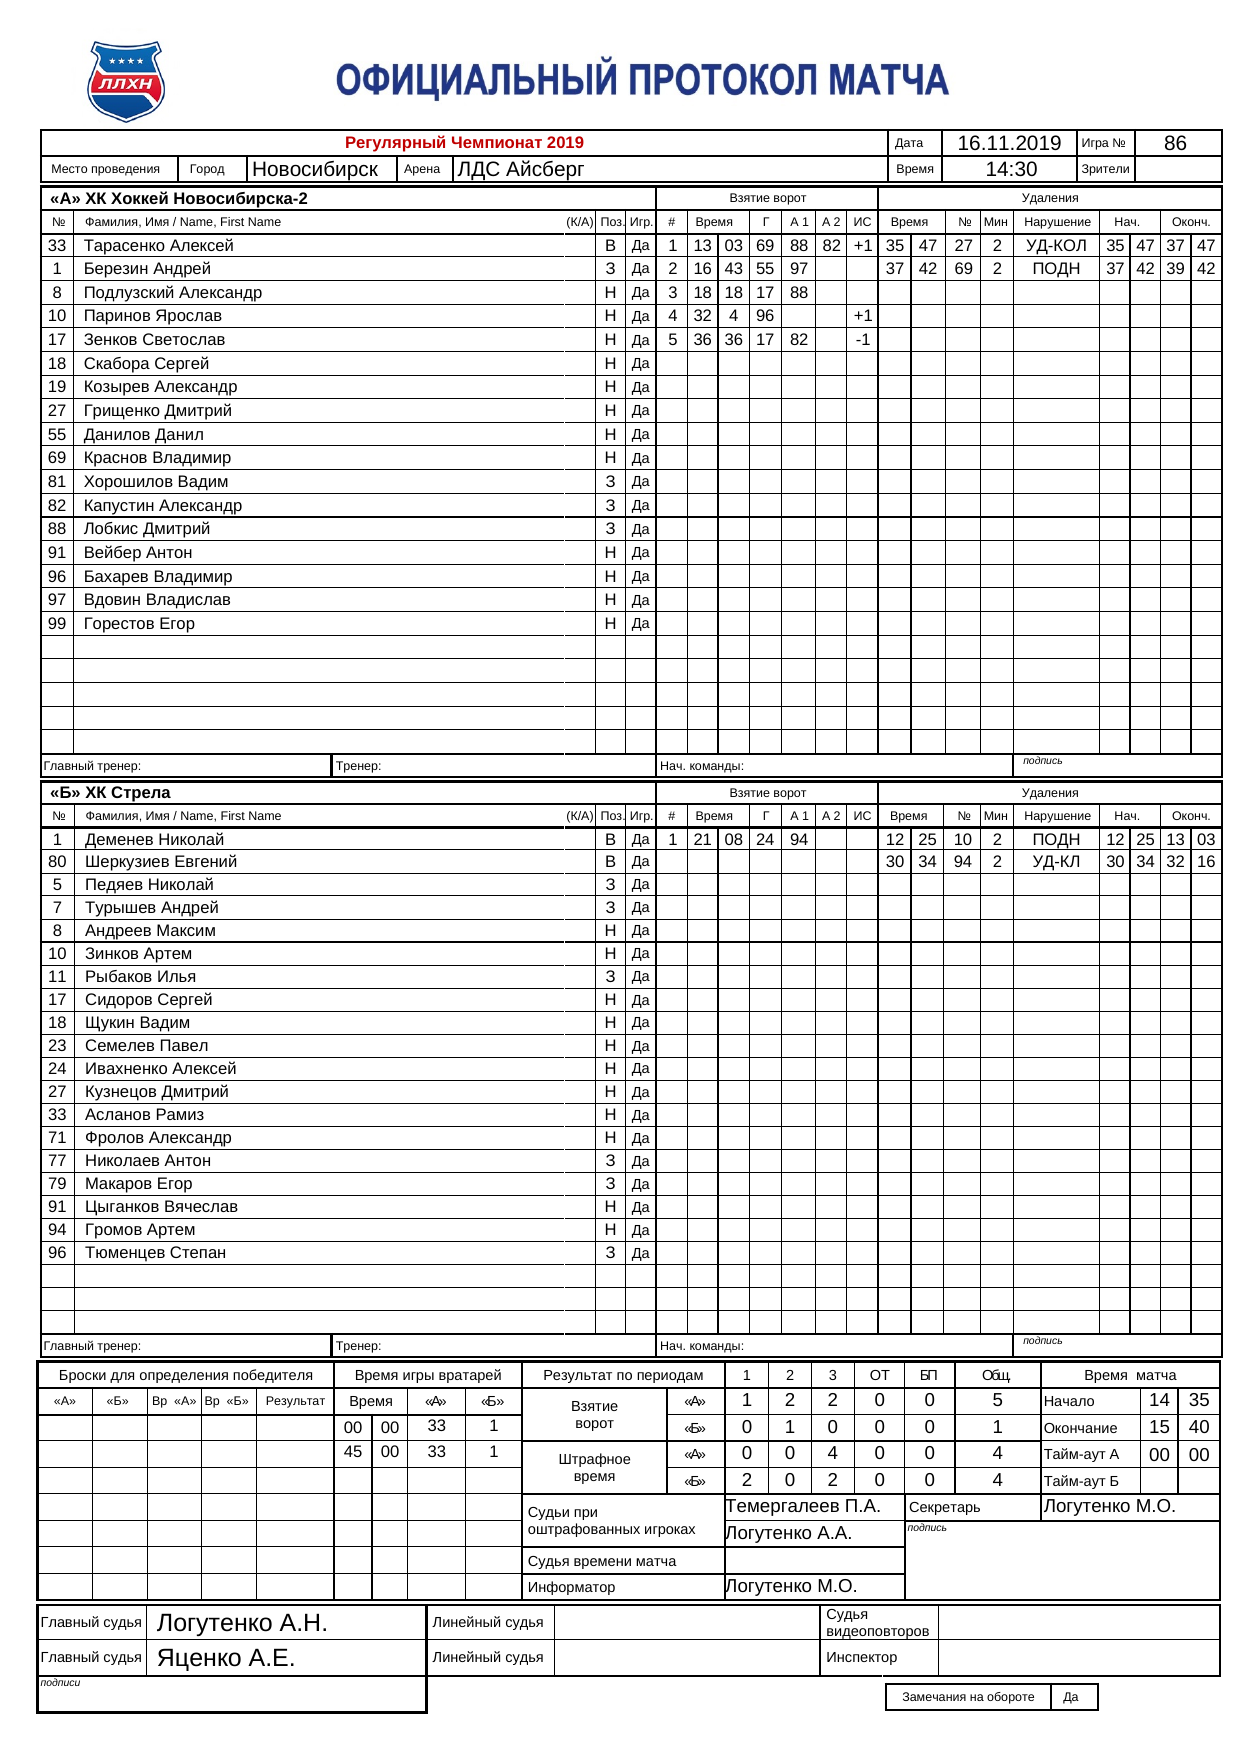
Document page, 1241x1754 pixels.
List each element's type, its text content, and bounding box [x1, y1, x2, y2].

table_cell Начало [1042, 1389, 1140, 1413]
table_cell «А» [668, 1442, 724, 1467]
table_cell [657, 423, 687, 445]
table_cell [750, 1242, 781, 1264]
table_cell [1192, 636, 1221, 658]
table_cell [1131, 423, 1160, 445]
table_cell УД-КОЛ [1014, 235, 1099, 256]
table_cell [879, 1265, 910, 1287]
table_cell [39, 1441, 92, 1467]
table_cell [466, 1468, 521, 1493]
table_cell Н [596, 376, 625, 398]
table_cell [1100, 1242, 1129, 1264]
table_cell [1131, 1242, 1160, 1264]
table_cell [1161, 1104, 1190, 1126]
table_cell [816, 989, 846, 1011]
table_cell [782, 588, 815, 611]
table_cell [944, 1035, 980, 1057]
table_cell 32 [1161, 850, 1190, 872]
table_cell 1 [466, 1441, 521, 1467]
table_cell 2 [812, 1468, 854, 1493]
table_cell [719, 966, 749, 987]
table_cell [939, 1606, 1219, 1639]
table_cell [657, 352, 687, 374]
table_header ОТ [855, 1363, 904, 1387]
table_cell [912, 446, 945, 469]
table_cell Н [596, 1058, 625, 1079]
table_cell [946, 281, 980, 303]
table_cell Главный тренер: [42, 755, 330, 776]
table_cell Щукин Вадим [75, 1012, 564, 1033]
table_cell [657, 1173, 687, 1195]
table_cell [847, 1173, 877, 1195]
table_cell А 1 [782, 211, 815, 233]
table_cell [782, 1288, 815, 1310]
table_cell [816, 494, 846, 516]
table_cell [1131, 636, 1160, 658]
table_cell [1100, 1127, 1129, 1149]
table_cell Линейный судья [428, 1640, 554, 1675]
table_cell [1131, 376, 1160, 398]
table_cell 27 [42, 1081, 74, 1103]
table_cell [1131, 896, 1160, 918]
table_cell [373, 1468, 407, 1493]
table_cell Деменев Николай [75, 829, 564, 849]
table_cell [1192, 989, 1221, 1011]
table_cell [879, 1150, 910, 1172]
table_cell [565, 376, 595, 398]
table_cell [816, 896, 846, 918]
table_cell 33 [408, 1441, 465, 1467]
table_cell 1 [42, 829, 74, 849]
table_cell 81 [42, 470, 73, 493]
table_cell [816, 1104, 846, 1126]
table_cell [879, 565, 910, 587]
table_cell [74, 707, 564, 729]
table_cell [657, 565, 687, 587]
table_cell [596, 707, 625, 729]
table_cell [1161, 1219, 1190, 1241]
table_cell Нач. команды: [657, 755, 1012, 776]
table_cell [75, 1311, 564, 1333]
table_cell [912, 399, 945, 422]
table_cell [1192, 896, 1221, 918]
table_cell [688, 920, 717, 941]
table_cell З [596, 257, 625, 280]
table_cell [1161, 636, 1190, 658]
table_cell [596, 730, 625, 753]
table_cell Н [596, 1196, 625, 1218]
table_cell 10 [42, 305, 73, 327]
table_cell Штрафное время [523, 1442, 666, 1493]
table_cell [944, 1288, 980, 1310]
table_cell Время [335, 1389, 407, 1413]
table_cell [879, 1311, 910, 1333]
table_cell 37 [1100, 257, 1129, 280]
table_cell [816, 850, 846, 872]
table_cell Мин [981, 805, 1013, 826]
table_cell [408, 1468, 465, 1493]
table_cell [1014, 565, 1099, 587]
table_cell [981, 659, 1013, 682]
table_cell [1192, 565, 1221, 587]
table_cell [688, 659, 717, 682]
table_cell Да [626, 494, 655, 516]
table_cell 77 [42, 1150, 74, 1172]
table_cell [1014, 1311, 1099, 1333]
table_cell 96 [750, 305, 781, 327]
table_cell [257, 1441, 333, 1467]
table_cell [1192, 1058, 1221, 1079]
table_cell [847, 707, 877, 729]
table_cell [944, 1196, 980, 1218]
table_cell [719, 1173, 749, 1195]
table_cell [946, 352, 980, 374]
table_cell [750, 518, 781, 540]
table_header Взятие ворот [657, 188, 877, 209]
table_cell Да [626, 1196, 655, 1218]
table_cell Судьи при оштрафованных игроках [523, 1495, 724, 1546]
table_cell [912, 541, 945, 564]
table_cell [816, 518, 846, 540]
table_cell [981, 470, 1013, 493]
table_cell [750, 850, 781, 872]
table_cell [335, 1547, 371, 1573]
table_cell [1131, 588, 1160, 611]
table_cell Да [626, 588, 655, 611]
table_cell 2 [981, 829, 1013, 849]
table_cell [816, 305, 846, 327]
table_header Дата [889, 131, 941, 155]
table_cell Педяев Николай [75, 874, 564, 895]
table_cell 82 [816, 235, 846, 256]
table_cell 42 [1192, 257, 1221, 280]
table_cell [719, 376, 749, 398]
table_cell [1131, 730, 1160, 753]
table_cell «А» [668, 1389, 724, 1413]
table_cell [1014, 518, 1099, 540]
table_cell [782, 1196, 815, 1218]
table_cell 33 [408, 1416, 465, 1440]
table_cell Н [596, 446, 625, 469]
table_cell [816, 943, 846, 964]
table_cell «Б» [668, 1415, 724, 1440]
picture [5, 28, 1179, 129]
table_cell [847, 399, 877, 422]
table_cell [750, 1196, 781, 1218]
table_cell Взятие ворот [523, 1389, 666, 1440]
table_cell [565, 565, 595, 587]
table_cell [596, 659, 625, 682]
table_cell 96 [42, 1242, 74, 1264]
table_cell [879, 588, 910, 611]
table_cell [816, 257, 846, 280]
table_cell 97 [782, 257, 815, 280]
table_cell [202, 1494, 256, 1520]
table_cell [373, 1494, 407, 1520]
table_cell Логутенко А.А. [726, 1521, 904, 1546]
table_cell [847, 683, 877, 706]
table_cell [335, 1521, 371, 1546]
table_cell [688, 612, 717, 634]
table_cell [719, 1035, 749, 1057]
table_cell Главный тренер: [42, 1335, 330, 1356]
table_cell [688, 966, 717, 987]
table_cell Г [750, 211, 781, 233]
table_cell [879, 636, 910, 658]
table_cell 94 [42, 1219, 74, 1241]
table_cell [657, 1265, 687, 1287]
table_cell [466, 1494, 521, 1520]
table_cell [565, 683, 595, 706]
table_cell [912, 659, 945, 682]
table_cell [912, 470, 945, 493]
table_cell [688, 423, 717, 445]
table_cell 0 [905, 1468, 954, 1493]
table_cell [1192, 730, 1221, 753]
table_cell [565, 989, 595, 1011]
table_cell [750, 874, 781, 895]
table_cell 4 [657, 305, 687, 327]
table_cell [202, 1521, 256, 1546]
table_cell 1 [956, 1415, 1040, 1440]
table_cell [719, 683, 749, 706]
table_cell [39, 1468, 92, 1493]
table_cell Кузнецов Дмитрий [75, 1081, 564, 1103]
table_header «А» ХК Хоккей Новосибирска-2 [42, 188, 655, 209]
table_cell [42, 707, 73, 729]
table_cell [1100, 730, 1129, 753]
table_cell [257, 1574, 333, 1599]
table_cell [912, 730, 945, 753]
table_cell Да [626, 328, 655, 351]
table_cell 4 [956, 1468, 1040, 1493]
table_cell [688, 446, 717, 469]
table_cell [981, 446, 1013, 469]
table_cell [883, 1677, 1220, 1681]
table_cell [1161, 423, 1190, 445]
table_cell Сидоров Сергей [75, 989, 564, 1011]
table_cell [1014, 305, 1099, 327]
table_cell [816, 541, 846, 564]
table_cell 91 [42, 1196, 74, 1218]
table_cell [782, 636, 815, 658]
table_header 3 [812, 1363, 854, 1387]
table_cell [1131, 281, 1160, 303]
table_cell [1014, 1150, 1099, 1172]
table_cell Н [596, 1081, 625, 1103]
table_cell [879, 1035, 910, 1057]
table_cell ЛДС Айсберг [454, 157, 887, 181]
table_cell Н [596, 943, 625, 964]
table_cell Березин Андрей [74, 257, 564, 280]
table_cell [202, 1574, 256, 1599]
table_cell 32 [688, 305, 717, 327]
table_cell [847, 588, 877, 611]
table_cell [879, 874, 910, 895]
table_cell Время [688, 805, 749, 826]
table_cell [1014, 1196, 1099, 1218]
table_cell [1100, 494, 1129, 516]
table_cell [565, 1058, 595, 1079]
table_cell [847, 541, 877, 564]
table_cell [1100, 470, 1129, 493]
table_cell [93, 1468, 147, 1493]
table_cell [408, 1521, 465, 1546]
table_cell Макаров Егор [75, 1173, 564, 1195]
table_cell [946, 399, 980, 422]
table_cell [816, 1058, 846, 1079]
table_cell [565, 1150, 595, 1172]
table_cell [782, 1219, 815, 1241]
table_cell [1014, 1104, 1099, 1126]
table_cell [1014, 470, 1099, 493]
table_cell [847, 730, 877, 753]
table_cell Город [179, 157, 246, 181]
table_cell «А» [408, 1389, 465, 1413]
table_cell [981, 1012, 1013, 1033]
table_cell 00 [1179, 1441, 1219, 1467]
table_cell «Б » [466, 1389, 521, 1413]
table_cell Лобкис Дмитрий [74, 518, 564, 540]
table_cell 00 [1141, 1441, 1177, 1467]
table_cell (К/А) [565, 805, 595, 826]
table_cell [719, 730, 749, 753]
table_cell [847, 1150, 877, 1172]
table_cell [946, 683, 980, 706]
table_cell 34 [1131, 850, 1160, 872]
table_cell [657, 989, 687, 1011]
table_cell [1100, 636, 1129, 658]
table_cell Н [596, 541, 625, 564]
table_cell 00 [373, 1441, 407, 1467]
table_cell 18 [688, 281, 717, 303]
table_cell 43 [719, 257, 749, 280]
table_cell [93, 1521, 147, 1546]
table_cell [1192, 328, 1221, 351]
table_cell [688, 850, 717, 872]
table_cell 25 [1131, 829, 1160, 849]
table_cell [879, 966, 910, 987]
table_cell [1014, 494, 1099, 516]
table_cell [782, 1311, 815, 1333]
table_cell Судья времени матча [523, 1548, 724, 1573]
table_cell 1 [657, 829, 687, 849]
table_cell [1192, 423, 1221, 445]
table_cell [1192, 1012, 1221, 1033]
table_header 86 [1136, 131, 1221, 155]
table_cell 36 [719, 328, 749, 351]
table_cell Подлузский Александр [74, 281, 564, 303]
table_cell [719, 399, 749, 422]
table_cell 11 [42, 966, 74, 987]
table_cell [93, 1574, 147, 1599]
table_cell [750, 1150, 781, 1172]
table_cell 18 [42, 352, 73, 374]
table_cell [782, 399, 815, 422]
table_cell [847, 659, 877, 682]
table_cell [408, 1547, 465, 1573]
table_cell [1014, 376, 1099, 398]
table_cell [816, 1219, 846, 1241]
table_cell [847, 920, 877, 941]
table_cell Тарасенко Алексей [74, 235, 564, 256]
table_cell [912, 1058, 943, 1079]
table_cell [782, 943, 815, 964]
table_cell [782, 1127, 815, 1149]
table_cell [1192, 1104, 1221, 1126]
table_cell [688, 1265, 717, 1287]
table_cell Цыганков Вячеслав [75, 1196, 564, 1218]
table_cell [1131, 541, 1160, 564]
table_cell [944, 1311, 980, 1333]
table_cell Да [626, 1173, 655, 1195]
table_cell [719, 1104, 749, 1126]
table_cell [816, 683, 846, 706]
table_cell [847, 1012, 877, 1033]
table_cell [944, 896, 980, 918]
table_cell [1161, 612, 1190, 634]
table_cell [1131, 565, 1160, 587]
table_cell [944, 1219, 980, 1241]
table_cell [782, 541, 815, 564]
table_cell [782, 966, 815, 987]
table_cell [1014, 683, 1099, 706]
table_cell [719, 588, 749, 611]
table_cell 5 [42, 874, 74, 895]
table_cell [1100, 1196, 1129, 1218]
table_cell [1131, 683, 1160, 706]
table_cell [688, 1242, 717, 1264]
table_cell [1192, 1173, 1221, 1195]
table_cell [847, 829, 877, 849]
table_cell [816, 612, 846, 634]
table_cell [657, 1081, 687, 1103]
table_cell [1161, 281, 1190, 303]
table_cell [1161, 1265, 1190, 1287]
table_cell Да [626, 565, 655, 587]
table_cell Оконч. [1161, 211, 1221, 233]
table_cell [1100, 541, 1129, 564]
table_cell [879, 1173, 910, 1195]
table_cell [688, 1104, 717, 1126]
table_cell [657, 1196, 687, 1218]
table_header Время матча [1042, 1363, 1219, 1387]
table_cell [1100, 989, 1129, 1011]
table_cell 14 [1141, 1389, 1177, 1413]
table_cell [688, 636, 717, 658]
table_cell [981, 1196, 1013, 1218]
table_cell 0 [855, 1389, 904, 1413]
table_cell [42, 636, 73, 658]
table_cell [719, 612, 749, 634]
table_cell [944, 1242, 980, 1264]
table_cell [782, 1035, 815, 1057]
table_cell З [596, 966, 625, 987]
table_cell [373, 1521, 407, 1546]
table_cell [981, 565, 1013, 587]
table_cell [847, 1311, 877, 1333]
table_cell [816, 1035, 846, 1057]
table_cell [981, 1081, 1013, 1103]
table_cell 12 [1100, 829, 1129, 849]
table_cell [750, 1012, 781, 1033]
table_cell [879, 730, 910, 753]
table_cell 82 [782, 328, 815, 351]
table_cell В [596, 235, 625, 256]
table_cell [1014, 1219, 1099, 1241]
table_cell [782, 612, 815, 634]
table_cell [816, 1173, 846, 1195]
table_cell [719, 518, 749, 540]
table_cell З [596, 518, 625, 540]
table_cell [782, 1104, 815, 1126]
table_cell [816, 565, 846, 587]
table_cell [1192, 376, 1221, 398]
table_cell [596, 1311, 625, 1333]
table_cell 0 [905, 1415, 954, 1440]
table_cell [912, 1173, 943, 1195]
table_cell [74, 683, 564, 706]
table_cell [816, 874, 846, 895]
table_cell [565, 943, 595, 964]
table_cell [1161, 328, 1190, 351]
table_cell [1192, 1288, 1221, 1310]
table_cell [912, 1219, 943, 1241]
table_cell [750, 588, 781, 611]
table_cell [912, 305, 945, 327]
table_cell [912, 1265, 943, 1287]
table_cell [1014, 707, 1099, 729]
table_cell Да [626, 1081, 655, 1103]
table_cell [335, 1468, 371, 1493]
table_cell [74, 659, 564, 682]
table_cell 1 [657, 235, 687, 256]
table_cell Окончание [1042, 1415, 1140, 1440]
table_cell [335, 1494, 371, 1520]
table_cell Фролов Александр [75, 1127, 564, 1149]
table_cell [1131, 989, 1160, 1011]
table_cell [1131, 446, 1160, 469]
table_cell Нач. [1100, 805, 1160, 826]
table_cell Нарушение [1014, 805, 1099, 826]
table_cell [688, 1058, 717, 1079]
table_cell [373, 1547, 407, 1573]
table_cell [1161, 565, 1190, 587]
table_cell «Б» [93, 1389, 147, 1413]
table_cell 03 [1192, 829, 1221, 849]
table_cell 97 [42, 588, 73, 611]
table_cell подпись [1014, 1335, 1221, 1356]
table_cell [1192, 659, 1221, 682]
table_cell [750, 376, 781, 398]
table_cell 33 [42, 235, 73, 256]
table_cell Вдовин Владислав [74, 588, 564, 611]
table_cell [944, 943, 980, 964]
table_cell [1192, 446, 1221, 469]
table_header Да [1052, 1685, 1097, 1709]
table_cell [847, 470, 877, 493]
table_cell [1192, 683, 1221, 706]
table_cell [847, 1058, 877, 1079]
table_cell [981, 1265, 1013, 1287]
table_cell [912, 352, 945, 374]
table_cell [782, 1265, 815, 1287]
table_cell [93, 1494, 147, 1520]
table_cell [1014, 281, 1099, 303]
table_cell [1014, 1288, 1099, 1310]
table_cell [1131, 470, 1160, 493]
table_cell 34 [912, 850, 943, 872]
table_cell [816, 470, 846, 493]
table_cell 0 [726, 1442, 768, 1467]
table_cell [148, 1416, 201, 1440]
table_cell [1192, 470, 1221, 493]
table_cell [657, 1150, 687, 1172]
table_cell [981, 494, 1013, 516]
table_cell [626, 730, 655, 753]
table_cell 2 [981, 257, 1013, 280]
table_cell [1014, 1173, 1099, 1195]
table_cell Нач. [1100, 211, 1160, 233]
table_cell [750, 683, 781, 706]
table_cell А 2 [816, 805, 846, 826]
table_cell [565, 1242, 595, 1264]
table_cell [657, 1058, 687, 1079]
table_cell [782, 565, 815, 587]
table_cell 33 [42, 1104, 74, 1126]
table_cell [912, 1242, 943, 1264]
table_cell [847, 281, 877, 303]
table_cell [565, 235, 595, 256]
table_cell [1192, 1127, 1221, 1149]
table_cell [816, 352, 846, 374]
table_cell 17 [42, 989, 74, 1011]
table_cell 2 [657, 257, 687, 280]
table_cell [879, 1127, 910, 1149]
table_cell [1131, 518, 1160, 540]
table_cell Да [626, 612, 655, 634]
table_cell 71 [42, 1127, 74, 1149]
table_cell [782, 1150, 815, 1172]
table_cell [879, 920, 910, 941]
table_cell Мин [981, 211, 1013, 233]
table_cell [816, 966, 846, 987]
table_cell 0 [855, 1468, 904, 1493]
table_cell [750, 1127, 781, 1149]
table_cell [981, 541, 1013, 564]
table_cell [782, 518, 815, 540]
table_cell [946, 612, 980, 634]
table_header 2 [769, 1363, 811, 1387]
table_cell (К/А) [565, 211, 595, 233]
table_cell [750, 399, 781, 422]
table_cell Да [626, 1242, 655, 1264]
table_header Время игры вратарей [335, 1363, 521, 1387]
table_cell [688, 541, 717, 564]
table_cell Капустин Александр [74, 494, 564, 516]
table_cell [816, 399, 846, 422]
table_cell [1192, 874, 1221, 895]
table_cell [657, 1035, 687, 1057]
table_cell 0 [812, 1415, 854, 1440]
table_cell [1014, 730, 1099, 753]
table_cell [879, 281, 910, 303]
table_cell З [596, 1173, 625, 1195]
table_cell [1131, 1127, 1160, 1149]
table_cell [1192, 518, 1221, 540]
table_cell [39, 1521, 92, 1546]
table_cell [1100, 659, 1129, 682]
table_cell 17 [750, 328, 781, 351]
table_cell [626, 683, 655, 706]
table_cell [148, 1494, 201, 1520]
table_cell [782, 989, 815, 1011]
table_cell [719, 1058, 749, 1079]
table_cell [719, 1127, 749, 1149]
table_cell [1161, 494, 1190, 516]
table_cell [981, 281, 1013, 303]
table_cell [1014, 446, 1099, 469]
table_cell [912, 612, 945, 634]
table_cell [1131, 1265, 1160, 1287]
table_cell [912, 1081, 943, 1103]
table_cell [879, 707, 910, 729]
table_cell [782, 376, 815, 398]
table_cell [1192, 352, 1221, 374]
table_cell Да [626, 829, 655, 849]
table_cell Тренер: [333, 755, 655, 776]
table_cell [1100, 328, 1129, 351]
table_cell [657, 966, 687, 987]
table_cell [1161, 1035, 1190, 1057]
table_cell 5 [657, 328, 687, 351]
table_cell [335, 1574, 371, 1599]
table_cell [1014, 636, 1099, 658]
table_cell [750, 920, 781, 941]
table_cell [1161, 874, 1190, 895]
table_cell Н [596, 328, 625, 351]
table_cell [944, 1058, 980, 1079]
table_cell [1192, 612, 1221, 634]
table_cell [912, 565, 945, 587]
table_cell [944, 1173, 980, 1195]
table_cell [879, 659, 910, 682]
table_cell [148, 1574, 201, 1599]
table_cell 00 [373, 1416, 407, 1440]
table_cell [981, 707, 1013, 729]
table_cell [912, 588, 945, 611]
table_cell [879, 1012, 910, 1033]
table_cell [93, 1416, 147, 1440]
table_cell Да [626, 874, 655, 895]
table_cell 4 [719, 305, 749, 327]
table_cell [1014, 399, 1099, 422]
table_cell [565, 305, 595, 327]
table_cell [565, 328, 595, 351]
table_cell [719, 636, 749, 658]
table_cell [719, 1265, 749, 1287]
table_cell [1131, 328, 1160, 351]
table_cell [1100, 612, 1129, 634]
table_cell 0 [905, 1442, 954, 1467]
table_cell [944, 1012, 980, 1033]
table_cell [565, 829, 595, 849]
table_cell [944, 1081, 980, 1103]
table_cell [1161, 966, 1190, 987]
table_cell 1 [466, 1416, 521, 1440]
table_cell [750, 1265, 781, 1287]
table_cell Да [626, 305, 655, 327]
table_cell [879, 896, 910, 918]
table_cell 4 [956, 1442, 1040, 1467]
table_cell 16 [1192, 850, 1221, 872]
table_cell подпись [906, 1522, 1219, 1599]
table_cell [1161, 588, 1190, 611]
table_cell [565, 707, 595, 729]
table_cell [688, 588, 717, 611]
table_cell [719, 1288, 749, 1310]
table_cell [816, 1242, 846, 1264]
table_cell 47 [1131, 235, 1160, 256]
table_cell Да [626, 989, 655, 1011]
table_cell 13 [688, 235, 717, 256]
table_cell [1100, 518, 1129, 540]
table_cell Тайм-аут А [1042, 1441, 1140, 1467]
table_cell [981, 920, 1013, 941]
table_cell [657, 376, 687, 398]
table_cell [816, 1265, 846, 1287]
table_cell [782, 494, 815, 516]
table_cell [1131, 399, 1160, 422]
table_cell [879, 494, 910, 516]
table_cell 17 [750, 281, 781, 303]
table_cell [981, 683, 1013, 706]
table_cell Рыбаков Илья [75, 966, 564, 987]
table_header БП [905, 1363, 954, 1387]
table_cell Н [596, 920, 625, 941]
table_cell [719, 1242, 749, 1264]
table_cell [981, 1058, 1013, 1079]
table_cell 39 [1161, 257, 1190, 280]
table_cell [565, 541, 595, 564]
table_cell [1100, 281, 1129, 303]
table_cell Н [596, 352, 625, 374]
table_cell [657, 1288, 687, 1310]
table_cell [946, 328, 980, 351]
table_cell [879, 1242, 910, 1264]
table_cell [912, 1127, 943, 1149]
table_cell [816, 920, 846, 941]
table_cell Зенков Светослав [74, 328, 564, 351]
table_cell Шеркузиев Евгений [75, 850, 564, 872]
table_cell [946, 636, 980, 658]
table_cell 47 [1192, 235, 1221, 256]
table_cell [816, 1012, 846, 1033]
table_cell 27 [946, 235, 980, 256]
table_cell [75, 1288, 564, 1310]
table_cell [816, 423, 846, 445]
table_cell [688, 1288, 717, 1310]
table_cell [1161, 707, 1190, 729]
table_cell Да [626, 1012, 655, 1033]
table_cell [565, 1311, 595, 1333]
table_cell [1100, 943, 1129, 964]
table_cell [750, 470, 781, 493]
table_cell [657, 588, 687, 611]
table_cell [912, 281, 945, 303]
table_cell [816, 1127, 846, 1149]
table_cell [1014, 1265, 1099, 1287]
table_cell [42, 683, 73, 706]
table_cell [946, 446, 980, 469]
table_cell Н [596, 1219, 625, 1241]
table_cell [1014, 541, 1099, 564]
table_cell [981, 636, 1013, 658]
table_cell [981, 943, 1013, 964]
table_cell [1136, 157, 1221, 181]
table_cell [1100, 920, 1129, 941]
table_cell [1100, 1058, 1129, 1079]
table_cell 2 [769, 1389, 811, 1413]
table_cell [1192, 1311, 1221, 1333]
table_cell [750, 989, 781, 1011]
table_cell [39, 1494, 92, 1520]
table_cell [946, 518, 980, 540]
table_cell [1014, 1081, 1099, 1103]
table_cell Тайм-аут Б [1042, 1468, 1140, 1493]
table_cell [1131, 874, 1160, 895]
table_cell [750, 966, 781, 987]
table_cell З [596, 1150, 625, 1172]
table_cell [782, 423, 815, 445]
table_cell [981, 966, 1013, 987]
table_cell [565, 920, 595, 941]
table_cell 94 [944, 850, 980, 872]
table_cell [565, 730, 595, 753]
table_cell [1192, 943, 1221, 964]
table_cell Данилов Данил [74, 423, 564, 445]
table_cell Бахарев Владимир [74, 565, 564, 587]
table_header «Б» ХК Стрела [42, 783, 655, 803]
table_cell [847, 1219, 877, 1241]
table_cell [148, 1521, 201, 1546]
table_cell [981, 1288, 1013, 1310]
table_cell [1131, 352, 1160, 374]
table_cell 23 [42, 1035, 74, 1057]
table_cell [750, 896, 781, 918]
table_cell [688, 1311, 717, 1333]
table_cell [1014, 1242, 1099, 1264]
table_cell [847, 1081, 877, 1103]
table_cell [981, 1311, 1013, 1333]
table_cell Хорошилов Вадим [74, 470, 564, 493]
table_cell [1131, 943, 1160, 964]
table_cell 27 [42, 399, 73, 422]
table_cell [847, 1104, 877, 1126]
table_cell [912, 874, 943, 895]
table_cell [565, 1104, 595, 1126]
table_cell [750, 1081, 781, 1103]
table_cell [1131, 494, 1160, 516]
table_cell [1014, 659, 1099, 682]
table_cell подписи [39, 1677, 425, 1711]
table_cell 12 [879, 829, 910, 849]
table_cell Фамилия, Имя / Name, First Name [74, 211, 565, 233]
table_cell [257, 1416, 333, 1440]
table_cell [912, 1288, 943, 1310]
table_cell Зинков Артем [75, 943, 564, 964]
table_cell [816, 328, 846, 351]
table_cell [782, 730, 815, 753]
table_cell [981, 1150, 1013, 1172]
table_cell [944, 874, 980, 895]
table_cell [816, 281, 846, 303]
table_cell [1100, 588, 1129, 611]
table_cell [946, 470, 980, 493]
table_cell [847, 352, 877, 374]
table_cell [912, 494, 945, 516]
table_cell Козырев Александр [74, 376, 564, 398]
table_cell [75, 1265, 564, 1287]
table_cell [782, 659, 815, 682]
table_cell [657, 850, 687, 872]
table_cell [981, 399, 1013, 422]
table_cell [750, 730, 781, 753]
table_header Взятие ворот [657, 783, 877, 803]
table_cell [1100, 707, 1129, 729]
table_cell Андреев Максим [75, 920, 564, 941]
table_cell [879, 683, 910, 706]
table_cell А 1 [782, 805, 815, 826]
table_cell [719, 494, 749, 516]
table_header Броски для определения победителя [39, 1363, 333, 1387]
table_cell [148, 1547, 201, 1573]
table_cell [1014, 1035, 1099, 1057]
table_cell [719, 943, 749, 964]
table_cell [1014, 1058, 1099, 1079]
table_cell [879, 376, 910, 398]
table_cell 3 [657, 281, 687, 303]
table_cell Нач. команды: [657, 1335, 1012, 1356]
table_cell [912, 966, 943, 987]
table_cell 69 [750, 235, 781, 256]
table_cell Вр «Б» [202, 1389, 256, 1413]
table_cell [626, 659, 655, 682]
table_cell [1161, 659, 1190, 682]
table_cell 55 [750, 257, 781, 280]
table_cell [1131, 966, 1160, 987]
table_cell [981, 1104, 1013, 1126]
table_cell [657, 1012, 687, 1033]
table_cell [1100, 1035, 1129, 1057]
table_cell Логутенко А.Н. [147, 1606, 425, 1639]
table_cell 40 [1179, 1415, 1219, 1440]
table_cell [981, 730, 1013, 753]
table_cell [565, 518, 595, 540]
table_cell [981, 352, 1013, 374]
table_cell Нарушение [1014, 211, 1099, 233]
table_cell 69 [42, 446, 73, 469]
table_cell Секретарь [906, 1495, 1040, 1520]
table_cell [42, 730, 73, 753]
table_cell [657, 636, 687, 658]
table_header 16.11.2019 [943, 131, 1076, 155]
table_cell [750, 423, 781, 445]
table_cell [1192, 399, 1221, 422]
table_cell З [596, 896, 625, 918]
table_cell [879, 1219, 910, 1241]
table_cell 35 [879, 235, 910, 256]
table_cell [688, 399, 717, 422]
table_cell [944, 966, 980, 987]
table_cell [816, 659, 846, 682]
table_cell Да [626, 966, 655, 987]
table_cell Поз. [596, 211, 625, 233]
table_cell [657, 659, 687, 682]
table_cell [879, 305, 910, 327]
table_cell [202, 1547, 256, 1573]
table_cell [719, 707, 749, 729]
table_cell [428, 1677, 882, 1711]
table_cell [912, 1311, 943, 1333]
table_cell [596, 1288, 625, 1310]
table_cell 10 [944, 829, 980, 849]
table_cell [981, 1242, 1013, 1264]
table_cell Да [626, 470, 655, 493]
table_cell [1161, 1242, 1190, 1264]
table_cell [879, 1058, 910, 1079]
table_cell Николаев Антон [75, 1150, 564, 1172]
table_cell 18 [719, 281, 749, 303]
table_cell 88 [782, 281, 815, 303]
table_cell [782, 305, 815, 327]
table_cell [466, 1547, 521, 1573]
table_cell [1014, 423, 1099, 445]
table_cell [816, 376, 846, 398]
table_cell [946, 707, 980, 729]
table_cell [1192, 707, 1221, 729]
table_cell [1161, 1081, 1190, 1103]
table_cell 0 [905, 1389, 954, 1413]
table_cell [1131, 920, 1160, 941]
table_cell З [596, 470, 625, 493]
table_cell [981, 1173, 1013, 1195]
table_cell [657, 1242, 687, 1264]
table_cell [657, 1127, 687, 1149]
table_cell [555, 1606, 819, 1639]
table_cell [202, 1441, 256, 1467]
table_cell [1192, 1265, 1221, 1287]
table_cell «Б» [668, 1468, 724, 1493]
table_cell [847, 1265, 877, 1287]
table_cell Арена [398, 157, 452, 181]
table_cell [782, 470, 815, 493]
table_cell Время [879, 805, 943, 826]
table_cell [596, 683, 625, 706]
table_cell [408, 1574, 465, 1599]
table_cell [565, 896, 595, 918]
table_cell 82 [42, 494, 73, 516]
table_cell Темергалеев П.А. [726, 1495, 904, 1520]
table_cell Н [596, 1012, 625, 1033]
table_cell [688, 730, 717, 753]
table_cell [1014, 352, 1099, 374]
table_header Регулярный Чемпионат 2019 [42, 131, 887, 155]
table_cell [782, 920, 815, 941]
table_cell Н [596, 565, 625, 587]
table_cell Грищенко Дмитрий [74, 399, 564, 422]
table_cell [879, 518, 910, 540]
table_cell [719, 423, 749, 445]
table_cell 21 [688, 829, 717, 849]
table_cell Зрители [1078, 157, 1134, 181]
table_cell [1131, 1219, 1160, 1241]
table_cell [565, 470, 595, 493]
table_cell [847, 1288, 877, 1310]
table_cell 1 [726, 1389, 768, 1413]
table_cell [750, 1288, 781, 1310]
table_cell [912, 1104, 943, 1126]
table_cell # [657, 211, 687, 233]
table_cell [657, 707, 687, 729]
table_cell [688, 896, 717, 918]
table_cell [750, 1104, 781, 1126]
table_cell [1161, 683, 1190, 706]
table_cell [1161, 1150, 1190, 1172]
table_cell +1 [847, 235, 877, 256]
table_cell Да [626, 1150, 655, 1172]
table_cell [1131, 1150, 1160, 1172]
table_cell В [596, 829, 625, 849]
table_cell [1014, 588, 1099, 611]
table_cell 91 [42, 541, 73, 564]
table_header Удаления [879, 783, 1221, 803]
table_cell [657, 683, 687, 706]
table_cell [1192, 1196, 1221, 1218]
table_cell [944, 1265, 980, 1287]
table_cell [1192, 1150, 1221, 1172]
table_cell [750, 541, 781, 564]
table_cell [1161, 1311, 1190, 1333]
table_cell [1014, 920, 1099, 941]
table_cell 37 [879, 257, 910, 280]
table_cell [626, 636, 655, 658]
table_cell [750, 1058, 781, 1079]
table_cell [565, 1012, 595, 1033]
table_cell [1161, 518, 1190, 540]
table_cell [912, 989, 943, 1011]
table_cell [816, 1311, 846, 1333]
table_cell Громов Артем [75, 1219, 564, 1241]
table_cell «А» [39, 1389, 92, 1413]
table_cell [1192, 494, 1221, 516]
table_cell Н [596, 1035, 625, 1057]
table_cell 80 [42, 850, 74, 872]
table_cell [1161, 470, 1190, 493]
table_cell [782, 1081, 815, 1103]
table_cell Да [626, 541, 655, 564]
table_cell [946, 565, 980, 587]
table_cell 0 [855, 1442, 904, 1467]
table_cell Турышев Андрей [75, 896, 564, 918]
table_cell Да [626, 1219, 655, 1241]
table_cell [1100, 565, 1129, 587]
table_cell [719, 1081, 749, 1103]
table_cell [1014, 966, 1099, 987]
table_cell 19 [42, 376, 73, 398]
table_cell Ивахненко Алексей [75, 1058, 564, 1079]
table_cell [782, 707, 815, 729]
table_cell [847, 943, 877, 964]
table_cell [257, 1468, 333, 1493]
table_cell [981, 423, 1013, 445]
table_cell Информатор [523, 1575, 724, 1599]
table_cell [565, 966, 595, 987]
table_cell ПОДН [1014, 829, 1099, 849]
table_header 1 [726, 1363, 768, 1387]
table_cell [981, 874, 1013, 895]
table_cell Логутенко М.О. [726, 1575, 904, 1599]
table_cell [946, 730, 980, 753]
table_cell Горестов Егор [74, 612, 564, 634]
table_cell [750, 1219, 781, 1241]
table_cell [750, 352, 781, 374]
table_cell [1131, 659, 1160, 682]
table_cell [879, 328, 910, 351]
table_cell [750, 636, 781, 658]
table_cell 42 [912, 257, 945, 280]
table_cell [688, 874, 717, 895]
table_cell [981, 1127, 1013, 1149]
table_cell 7 [42, 896, 74, 918]
table_cell Да [626, 257, 655, 280]
table_cell [782, 352, 815, 374]
table_cell Н [596, 423, 625, 445]
table_cell [565, 423, 595, 445]
table_cell [944, 1127, 980, 1149]
table_cell Да [626, 518, 655, 540]
table_cell Результат [257, 1389, 333, 1413]
table_cell [879, 352, 910, 374]
table_cell [1100, 1219, 1129, 1241]
table_cell [719, 1150, 749, 1172]
table_cell [202, 1468, 256, 1493]
table_cell В [596, 850, 625, 872]
table_cell [42, 1311, 74, 1333]
table_cell 30 [1100, 850, 1129, 872]
table_cell [1100, 1288, 1129, 1310]
table_cell [1100, 1081, 1129, 1103]
table_header Игра № [1078, 131, 1134, 155]
table_cell [565, 352, 595, 374]
table_cell [912, 518, 945, 540]
table_cell Главный судья [39, 1606, 146, 1639]
table_cell [946, 305, 980, 327]
table_cell [657, 541, 687, 564]
table_cell 55 [42, 423, 73, 445]
table_cell [657, 874, 687, 895]
table_cell [657, 1219, 687, 1241]
table_cell [719, 850, 749, 872]
table_cell Н [596, 989, 625, 1011]
table_cell [944, 1104, 980, 1126]
table_cell [981, 989, 1013, 1011]
table_cell [946, 659, 980, 682]
table_cell 14:30 [943, 157, 1076, 181]
table_cell Скабора Сергей [74, 352, 564, 374]
table_cell [688, 943, 717, 964]
table_cell [257, 1494, 333, 1520]
table_cell [466, 1521, 521, 1546]
table_cell [1161, 352, 1190, 374]
table_cell [782, 874, 815, 895]
table_cell [688, 1150, 717, 1172]
table_cell Н [596, 588, 625, 611]
table_cell [879, 1081, 910, 1103]
table_cell [657, 518, 687, 540]
table_cell [688, 1196, 717, 1218]
table_cell 08 [719, 829, 749, 849]
table_cell +1 [847, 305, 877, 327]
table_cell [1131, 1288, 1160, 1310]
table_cell # [657, 805, 687, 826]
table_cell [782, 446, 815, 469]
table_cell Да [626, 943, 655, 964]
table_cell [657, 446, 687, 469]
table_cell [688, 989, 717, 1011]
table_cell [657, 470, 687, 493]
table_cell 24 [42, 1058, 74, 1079]
table_cell [1131, 305, 1160, 327]
table_cell [688, 565, 717, 587]
table_cell [1161, 399, 1190, 422]
table_cell [1192, 1219, 1221, 1241]
table_cell [688, 494, 717, 516]
table_cell [657, 943, 687, 964]
table_cell [42, 1288, 74, 1310]
table_cell [39, 1416, 92, 1440]
table_cell [939, 1640, 1219, 1675]
table_cell [688, 1127, 717, 1149]
table_cell [719, 1196, 749, 1218]
table_cell [42, 1265, 74, 1287]
table_cell [719, 1311, 749, 1333]
table_cell Н [596, 399, 625, 422]
table_cell [74, 636, 564, 658]
table_cell [750, 1173, 781, 1195]
table_cell Линейный судья [428, 1606, 554, 1639]
table_cell [1100, 1012, 1129, 1033]
table_cell 8 [42, 920, 74, 941]
table_cell [688, 352, 717, 374]
table_cell [1161, 1196, 1190, 1218]
table_cell Игр. [626, 211, 655, 233]
table_cell [565, 588, 595, 611]
table_cell Да [626, 423, 655, 445]
table_cell Да [626, 1104, 655, 1126]
table_cell [1100, 399, 1129, 422]
table_cell Тренер: [333, 1335, 655, 1356]
table_cell [688, 1012, 717, 1033]
table_cell [782, 1058, 815, 1079]
table_cell [719, 352, 749, 374]
table_cell [1100, 874, 1129, 895]
table_cell [719, 565, 749, 587]
table_cell З [596, 494, 625, 516]
table_cell [981, 1035, 1013, 1057]
table_cell [1131, 707, 1160, 729]
table_cell 2 [812, 1389, 854, 1413]
table_cell [1131, 1173, 1160, 1195]
table_cell [257, 1521, 333, 1546]
table_cell 2 [981, 850, 1013, 872]
table_cell [1179, 1468, 1219, 1493]
table_cell 94 [782, 829, 815, 849]
table_cell [1099, 1682, 1220, 1711]
table_cell 47 [912, 235, 945, 256]
table_cell [657, 399, 687, 422]
table_cell [657, 612, 687, 634]
table_cell [688, 518, 717, 540]
table_cell [847, 565, 877, 587]
table_cell 45 [335, 1441, 371, 1467]
table_cell 0 [769, 1468, 811, 1493]
table_cell [1161, 446, 1190, 469]
table_cell [1131, 1081, 1160, 1103]
table_cell Да [626, 896, 655, 918]
table_cell 1 [769, 1415, 811, 1440]
table_cell 69 [946, 257, 980, 280]
table_cell № [42, 805, 74, 826]
table_cell [1100, 683, 1129, 706]
table_cell [726, 1548, 904, 1573]
table_cell [912, 328, 945, 351]
table_cell 0 [769, 1442, 811, 1467]
table_cell Вейбер Антон [74, 541, 564, 564]
table_cell [1100, 305, 1129, 327]
table_cell [719, 1012, 749, 1033]
table_cell Да [626, 376, 655, 398]
table_cell [1131, 1196, 1160, 1218]
table_cell [688, 1081, 717, 1103]
table_cell [847, 612, 877, 634]
table_cell [1161, 1012, 1190, 1033]
table_cell [1100, 1311, 1129, 1333]
table_cell [1192, 920, 1221, 941]
table_cell [816, 636, 846, 658]
table_cell [912, 943, 943, 964]
table_cell [1161, 943, 1190, 964]
table_cell [879, 470, 910, 493]
table_cell [847, 1035, 877, 1057]
table_cell З [596, 1242, 625, 1264]
table_cell Н [596, 612, 625, 634]
table_cell [912, 1196, 943, 1218]
table_cell [912, 1035, 943, 1057]
table_cell [1161, 1058, 1190, 1079]
table_cell [847, 423, 877, 445]
table_cell Судья видеоповторов [821, 1606, 938, 1639]
table_cell [1192, 541, 1221, 564]
table_cell [719, 989, 749, 1011]
table_cell [596, 1265, 625, 1287]
table_cell ИС [847, 805, 877, 826]
table_cell [719, 659, 749, 682]
table_cell Семелев Павел [75, 1035, 564, 1057]
table_cell Место проведения [42, 157, 177, 181]
table_cell [981, 328, 1013, 351]
table_cell [912, 1150, 943, 1172]
table_cell [626, 1265, 655, 1287]
table_cell 42 [1131, 257, 1160, 280]
table_cell Н [596, 281, 625, 303]
table_cell 10 [42, 943, 74, 964]
table_cell [688, 683, 717, 706]
table_cell 8 [42, 281, 73, 303]
table_cell [1161, 989, 1190, 1011]
table_header Результат по периодам [523, 1363, 724, 1387]
table_cell [981, 518, 1013, 540]
table_cell Н [596, 305, 625, 327]
table_cell [1161, 920, 1190, 941]
table_cell [1100, 1150, 1129, 1172]
table_cell [847, 1242, 877, 1264]
table_cell ПОДН [1014, 257, 1099, 280]
table_cell [1100, 446, 1129, 469]
table_header Замечания на обороте [887, 1685, 1050, 1709]
table_cell [565, 612, 595, 634]
table_cell [816, 1196, 846, 1218]
table_cell [1192, 305, 1221, 327]
table_cell [373, 1574, 407, 1599]
table_cell [565, 1081, 595, 1103]
table_cell Время [688, 211, 749, 233]
table_cell [39, 1574, 92, 1599]
table_cell [565, 446, 595, 469]
table_cell [782, 850, 815, 872]
table_cell [946, 541, 980, 564]
table_cell [847, 850, 877, 872]
table_cell [782, 683, 815, 706]
table_cell [816, 707, 846, 729]
table_header Общ. [956, 1363, 1040, 1387]
table_cell [565, 399, 595, 422]
table_cell 18 [42, 1012, 74, 1033]
table_cell 24 [750, 829, 781, 849]
table_cell УД-КЛ [1014, 850, 1099, 872]
table_cell [879, 1288, 910, 1310]
table_cell 25 [912, 829, 943, 849]
table_cell [879, 541, 910, 564]
table_cell [93, 1547, 147, 1573]
table_cell [1014, 896, 1099, 918]
table_cell [1100, 1104, 1129, 1126]
table_cell 4 [812, 1442, 854, 1467]
table_cell [1131, 1311, 1160, 1333]
table_cell 03 [719, 235, 749, 256]
table_cell Н [596, 1104, 625, 1126]
table_cell [912, 707, 945, 729]
table_cell [596, 636, 625, 658]
table_cell [847, 376, 877, 398]
table_cell [847, 989, 877, 1011]
table_cell 0 [726, 1415, 768, 1440]
table_cell [847, 636, 877, 658]
table_cell Да [626, 850, 655, 872]
table_cell [750, 494, 781, 516]
table_cell Да [626, 352, 655, 374]
table_cell Да [626, 446, 655, 469]
table_cell [719, 920, 749, 941]
table_cell Краснов Владимир [74, 446, 564, 469]
table_cell Да [626, 1058, 655, 1079]
table_cell [750, 707, 781, 729]
table_cell [1161, 376, 1190, 398]
table_cell [565, 1035, 595, 1057]
table_cell [565, 1196, 595, 1218]
table_cell [565, 494, 595, 516]
table_cell Паринов Ярослав [74, 305, 564, 327]
table_cell [816, 829, 846, 849]
table_cell [847, 966, 877, 987]
table_cell [782, 1012, 815, 1033]
table_cell [1161, 541, 1190, 564]
table_cell 96 [42, 565, 73, 587]
table_cell [1131, 1012, 1160, 1033]
table_cell [657, 896, 687, 918]
table_cell [565, 1219, 595, 1241]
table_cell 17 [42, 328, 73, 351]
table_cell Да [626, 399, 655, 422]
table_cell [847, 257, 877, 280]
table_cell [847, 1127, 877, 1149]
table_cell Новосибирск [248, 157, 396, 181]
table_cell [1100, 1173, 1129, 1195]
table_cell [565, 1265, 595, 1287]
table_cell [879, 399, 910, 422]
table_cell Время [879, 211, 945, 233]
table_cell [816, 1081, 846, 1103]
table_cell [750, 659, 781, 682]
table_cell [719, 1219, 749, 1241]
table_cell [626, 1288, 655, 1310]
table_cell [93, 1441, 147, 1467]
table_cell [944, 1150, 980, 1172]
table_cell [565, 257, 595, 280]
table_cell [750, 565, 781, 587]
table_cell [912, 1012, 943, 1033]
table_cell 36 [688, 328, 717, 351]
table_cell 16 [688, 257, 717, 280]
table_cell Да [626, 1127, 655, 1149]
table_cell [657, 920, 687, 941]
table_cell 88 [782, 235, 815, 256]
table_cell [1141, 1468, 1177, 1493]
table_cell [657, 1104, 687, 1126]
table_cell [148, 1468, 201, 1493]
table_cell [688, 470, 717, 493]
table_cell [1100, 376, 1129, 398]
table_cell [466, 1574, 521, 1599]
table_cell 79 [42, 1173, 74, 1195]
table_cell [981, 1219, 1013, 1241]
table_cell [555, 1640, 819, 1675]
table_cell [750, 1311, 781, 1333]
table_cell [1161, 1173, 1190, 1195]
table_cell [1192, 1081, 1221, 1103]
table_cell [1192, 588, 1221, 611]
table_cell [148, 1441, 201, 1467]
table_cell ИС [847, 211, 877, 233]
table_cell Вр «А» [148, 1389, 201, 1413]
table_cell [879, 1196, 910, 1218]
table_cell [1100, 966, 1129, 987]
table_cell [750, 612, 781, 634]
table_cell [782, 896, 815, 918]
table_cell [1014, 612, 1099, 634]
table_cell [39, 1547, 92, 1573]
table_cell -1 [847, 328, 877, 351]
table_cell [1161, 1127, 1190, 1149]
table_cell [626, 707, 655, 729]
table_cell 35 [1179, 1389, 1219, 1413]
table_cell [1014, 328, 1099, 351]
table_cell 1 [42, 257, 73, 280]
table_cell 30 [879, 850, 910, 872]
table_cell [912, 896, 943, 918]
table_cell [946, 588, 980, 611]
table_cell Тюменцев Степан [75, 1242, 564, 1264]
table_cell [565, 1127, 595, 1149]
table_cell [912, 920, 943, 941]
table_cell 2 [726, 1468, 768, 1493]
table_cell [202, 1416, 256, 1440]
table_cell [1192, 1035, 1221, 1057]
table_cell Логутенко М.О. [1042, 1495, 1219, 1520]
table_cell [719, 541, 749, 564]
table_cell [1100, 1265, 1129, 1287]
table_cell [879, 612, 910, 634]
table_cell 00 [335, 1416, 371, 1440]
table_cell Да [626, 281, 655, 303]
table_cell [1161, 1288, 1190, 1310]
table_cell [912, 376, 945, 398]
table_cell № [944, 805, 980, 826]
table_cell [816, 1288, 846, 1310]
table_cell [879, 989, 910, 1011]
table_cell Инспектор [821, 1640, 938, 1675]
table_cell Г [750, 805, 781, 826]
table_cell [879, 423, 910, 445]
table_cell [816, 588, 846, 611]
table_cell [1014, 943, 1099, 964]
table_cell [944, 920, 980, 941]
table_cell [1100, 896, 1129, 918]
table_cell [879, 1104, 910, 1126]
table_cell Игр. [626, 805, 655, 826]
table_cell Да [626, 920, 655, 941]
table_cell [74, 730, 564, 753]
table_cell [816, 1150, 846, 1172]
table_cell [565, 874, 595, 895]
table_cell З [596, 874, 625, 895]
table_cell 99 [42, 612, 73, 634]
table_cell [565, 850, 595, 872]
table_cell [1131, 1035, 1160, 1057]
table_cell [750, 943, 781, 964]
table_cell [257, 1547, 333, 1573]
table_cell [719, 896, 749, 918]
table_cell [1100, 423, 1129, 445]
table_cell [981, 612, 1013, 634]
table_cell [847, 494, 877, 516]
table_cell [657, 730, 687, 753]
table_cell [719, 874, 749, 895]
table_cell А 2 [816, 211, 846, 233]
table_cell № [42, 211, 73, 233]
table_header Удаления [879, 188, 1221, 209]
table_cell [1192, 281, 1221, 303]
table_cell [912, 683, 945, 706]
table_cell [782, 1173, 815, 1195]
table_cell [847, 518, 877, 540]
table_cell [879, 446, 910, 469]
table_cell 13 [1161, 829, 1190, 849]
table_cell [879, 943, 910, 964]
table_cell [42, 659, 73, 682]
table_cell [1161, 896, 1190, 918]
table_cell [1131, 1104, 1160, 1126]
table_cell 5 [956, 1389, 1040, 1413]
table_cell 88 [42, 518, 73, 540]
table_cell Оконч. [1161, 805, 1221, 826]
table_cell [657, 494, 687, 516]
table_cell [657, 1311, 687, 1333]
table_cell [750, 1035, 781, 1057]
table_cell [1131, 612, 1160, 634]
table_cell [1161, 305, 1190, 327]
table_cell [626, 1311, 655, 1333]
table_cell 0 [855, 1415, 904, 1440]
table_cell [750, 446, 781, 469]
table_cell [1192, 1242, 1221, 1264]
table_cell [981, 305, 1013, 327]
table_cell Главный судья [39, 1640, 146, 1675]
table_cell [688, 1173, 717, 1195]
table_cell 2 [981, 235, 1013, 256]
table_cell [816, 446, 846, 469]
table_cell [565, 1173, 595, 1195]
table_cell [912, 423, 945, 445]
table_cell [1014, 989, 1099, 1011]
table_cell [847, 896, 877, 918]
table_cell [688, 1219, 717, 1241]
table_cell [565, 659, 595, 682]
table_cell [816, 730, 846, 753]
table_cell Поз. [596, 805, 625, 826]
table_cell Время [889, 157, 941, 181]
table_cell 15 [1141, 1415, 1177, 1440]
table_cell [719, 470, 749, 493]
table_cell [565, 1288, 595, 1310]
table_cell Да [626, 235, 655, 256]
table_cell [688, 707, 717, 729]
table_cell [847, 874, 877, 895]
table_cell [946, 376, 980, 398]
table_cell [1192, 966, 1221, 987]
table_cell [408, 1494, 465, 1520]
table_cell Асланов Рамиз [75, 1104, 564, 1126]
table_cell [719, 446, 749, 469]
table_cell [912, 636, 945, 658]
table_cell 35 [1100, 235, 1129, 256]
table_cell Да [626, 1035, 655, 1057]
table_cell [944, 989, 980, 1011]
table_cell [847, 446, 877, 469]
table_cell [981, 588, 1013, 611]
table_cell 37 [1161, 235, 1190, 256]
table_cell [565, 281, 595, 303]
table_cell [1014, 1127, 1099, 1149]
table_cell [1161, 730, 1190, 753]
table_cell [1014, 874, 1099, 895]
table_cell [946, 494, 980, 516]
table_cell № [946, 211, 980, 233]
table_cell [688, 1035, 717, 1057]
table_cell [1100, 352, 1129, 374]
table_cell [565, 636, 595, 658]
table_cell [946, 423, 980, 445]
table_cell [688, 376, 717, 398]
table_cell [1014, 1012, 1099, 1033]
table_cell Яценко А.Е. [147, 1640, 425, 1675]
table_cell [782, 1242, 815, 1264]
table_cell [1131, 1058, 1160, 1079]
table_cell [847, 1196, 877, 1218]
table_cell [981, 376, 1013, 398]
table_cell [981, 896, 1013, 918]
table_cell Фамилия, Имя / Name, First Name [75, 805, 565, 826]
table_cell Н [596, 1127, 625, 1149]
table_cell подпись [1014, 755, 1221, 776]
